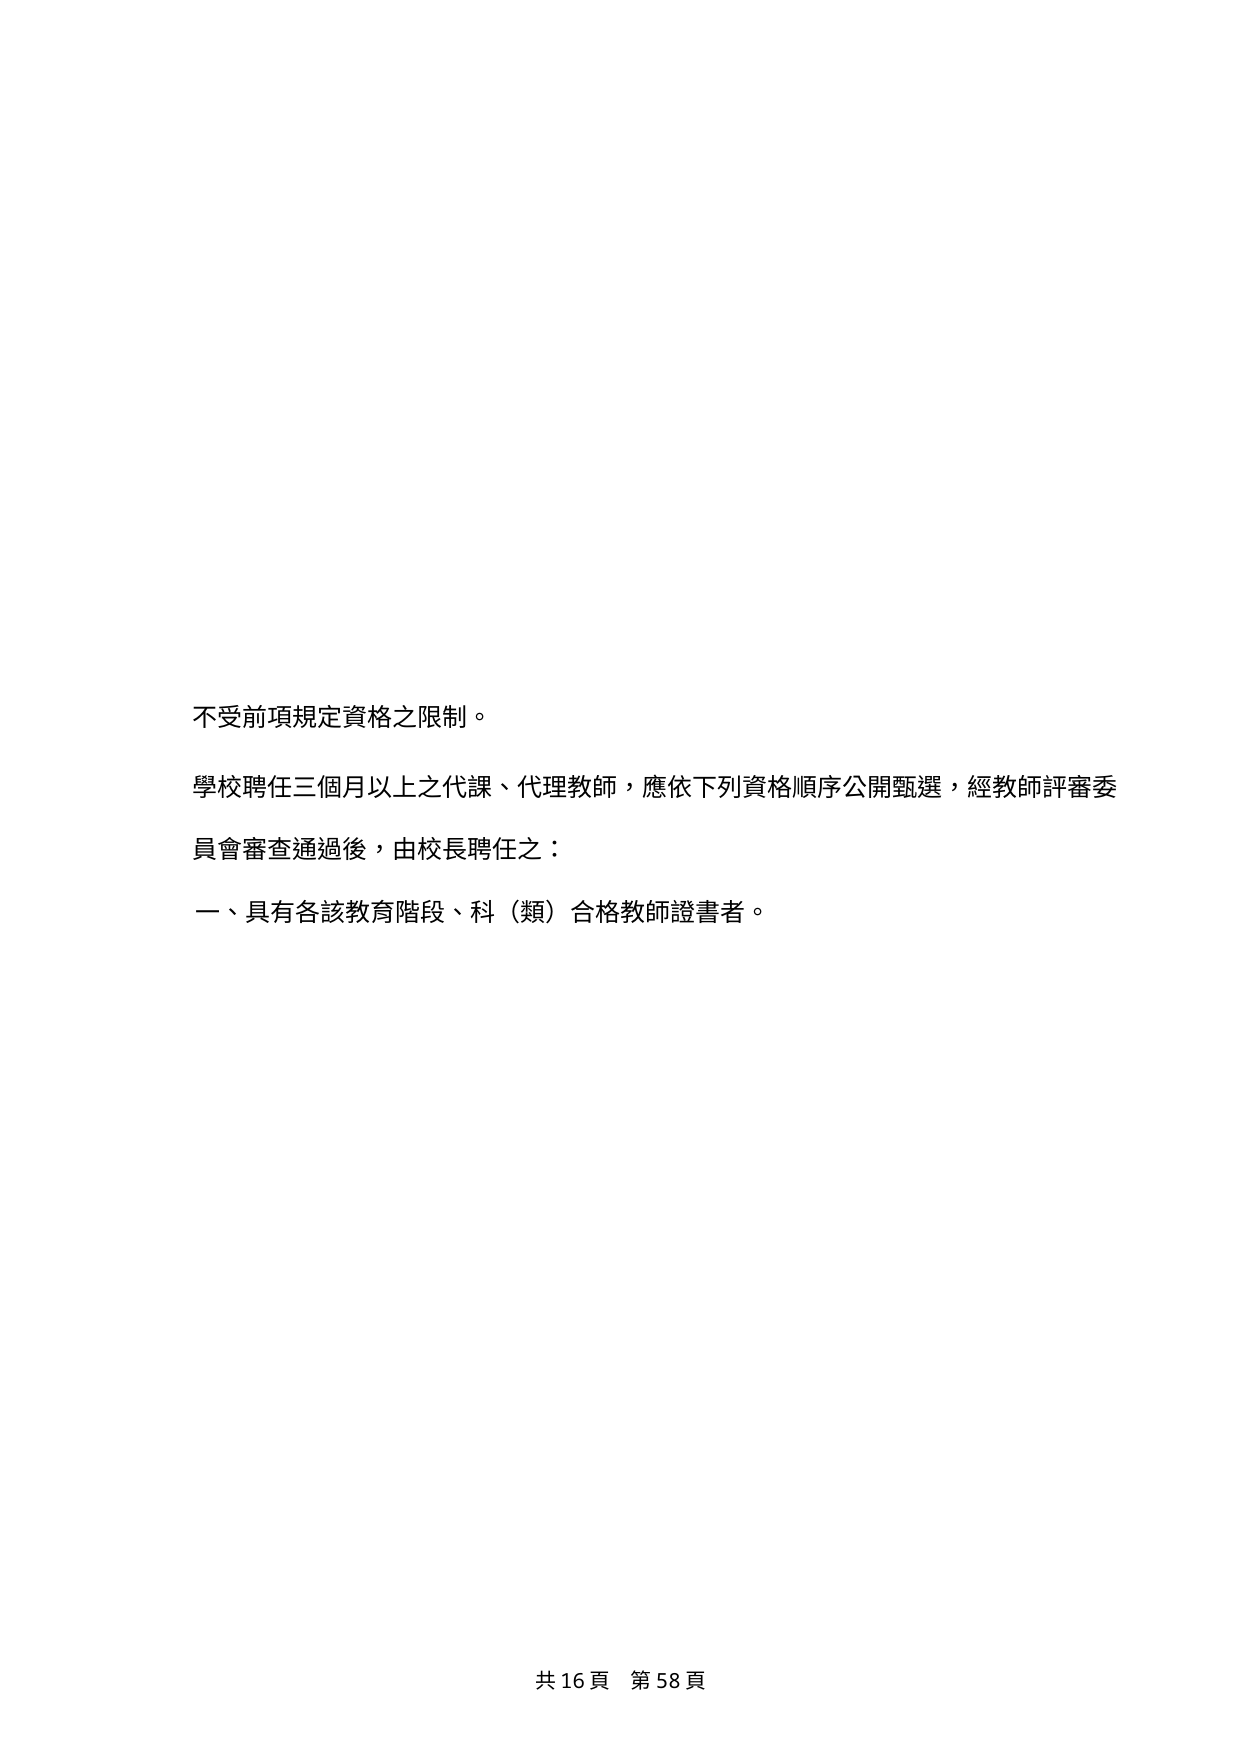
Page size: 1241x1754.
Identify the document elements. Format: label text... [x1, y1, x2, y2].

text 學校藝術才能班因課程安排需要聘任兼任教師，得由校長就校外具藝術專長者聘任之，不受前項規定資格之限制。 [192, 674, 1122, 737]
text 一、具有各該教育階段、科（類）合格教師證書者。 [118, 869, 1122, 931]
text 學校聘任三個月以上之代課、代理教師，應依下列資格順序公開甄選，經教師評審委員會審查通過後，由校長聘任之： [192, 744, 1122, 869]
